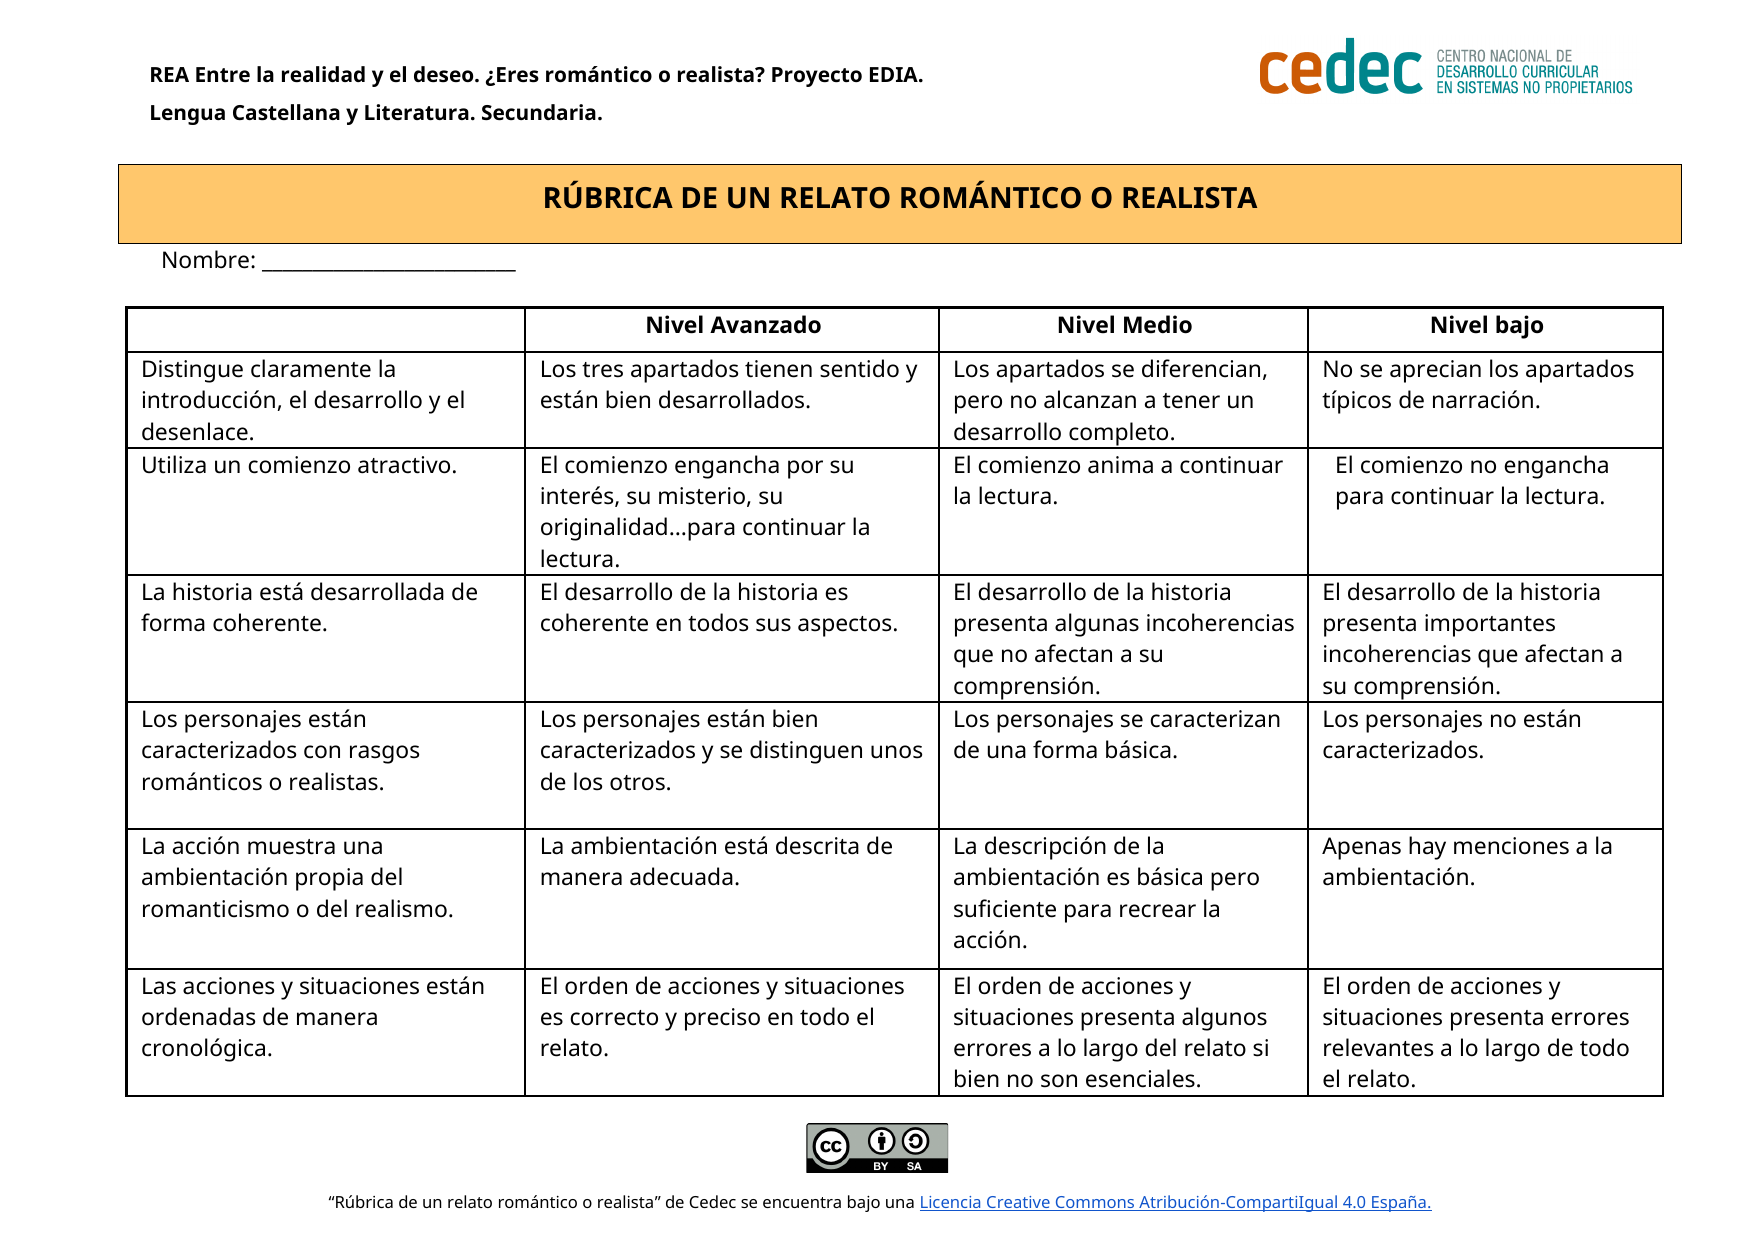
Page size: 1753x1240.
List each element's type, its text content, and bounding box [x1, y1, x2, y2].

table_cell Los personajes están caracterizados con rasgos románticos o realistas. [128, 703, 524, 828]
table_cell El desarrollo de la historia es coherente en todos sus aspectos. [526, 576, 938, 701]
table_cell Los apartados se diferencian, pero no alcanzan a tener un desarrollo completo. [940, 353, 1307, 447]
table_cell Los personajes se caracterizan de una forma básica. [940, 703, 1307, 828]
table_cell Los personajes no están caracterizados. [1309, 703, 1662, 828]
table_cell La historia está desarrollada de forma coherente. [128, 576, 524, 701]
table_cell El comienzo anima a continuar la lectura. [940, 449, 1307, 574]
table_cell Las acciones y situaciones están ordenadas de manera cronológica. [128, 970, 524, 1095]
table_cell La descripción de la ambientación es básica pero suficiente para recrear la acción. [940, 830, 1307, 968]
table_cell Apenas hay menciones a la ambientación. [1309, 830, 1662, 968]
table_cell El comienzo engancha por su interés, su misterio, su originalidad…para continuar la lectura. [526, 449, 938, 574]
table_header [128, 309, 524, 351]
table_header Nivel bajo [1309, 309, 1662, 351]
text Nombre: _________________________ [161, 244, 1640, 275]
table_cell Distingue claramente la introducción, el desarrollo y el desenlace. [128, 353, 524, 447]
table_cell El desarrollo de la historia presenta algunas incoherencias que no afectan a su comprensión. [940, 576, 1307, 701]
table_cell El orden de acciones y situaciones es correcto y preciso en todo el relato. [526, 970, 938, 1095]
table_cell El comienzo no engancha para continuar la lectura. [1309, 449, 1662, 574]
table_cell Utiliza un comienzo atractivo. [128, 449, 524, 574]
table_cell La acción muestra una ambientación propia del romanticismo o del realismo. [128, 830, 524, 968]
table_header Nivel Medio [940, 309, 1307, 351]
table_cell Los personajes están bien caracterizados y se distinguen unos de los otros. [526, 703, 938, 828]
table_header Nivel Avanzado [526, 309, 938, 351]
table_cell El orden de acciones y situaciones presenta errores relevantes a lo largo de todo el relato. [1309, 970, 1662, 1095]
table_cell El orden de acciones y situaciones presenta algunos errores a lo largo del relato si bien no son esenciales. [940, 970, 1307, 1095]
table_cell Los tres apartados tienen sentido y están bien desarrollados. [526, 353, 938, 447]
table_cell No se aprecian los apartados típicos de narración. [1309, 353, 1662, 447]
table_header RÚBRICA DE UN RELATO ROMÁNTICO O REALISTA [119, 165, 1681, 243]
table_cell La ambientación está descrita de manera adecuada. [526, 830, 938, 968]
table_cell El desarrollo de la historia presenta importantes incoherencias que afectan a su comprensión. [1309, 576, 1662, 701]
